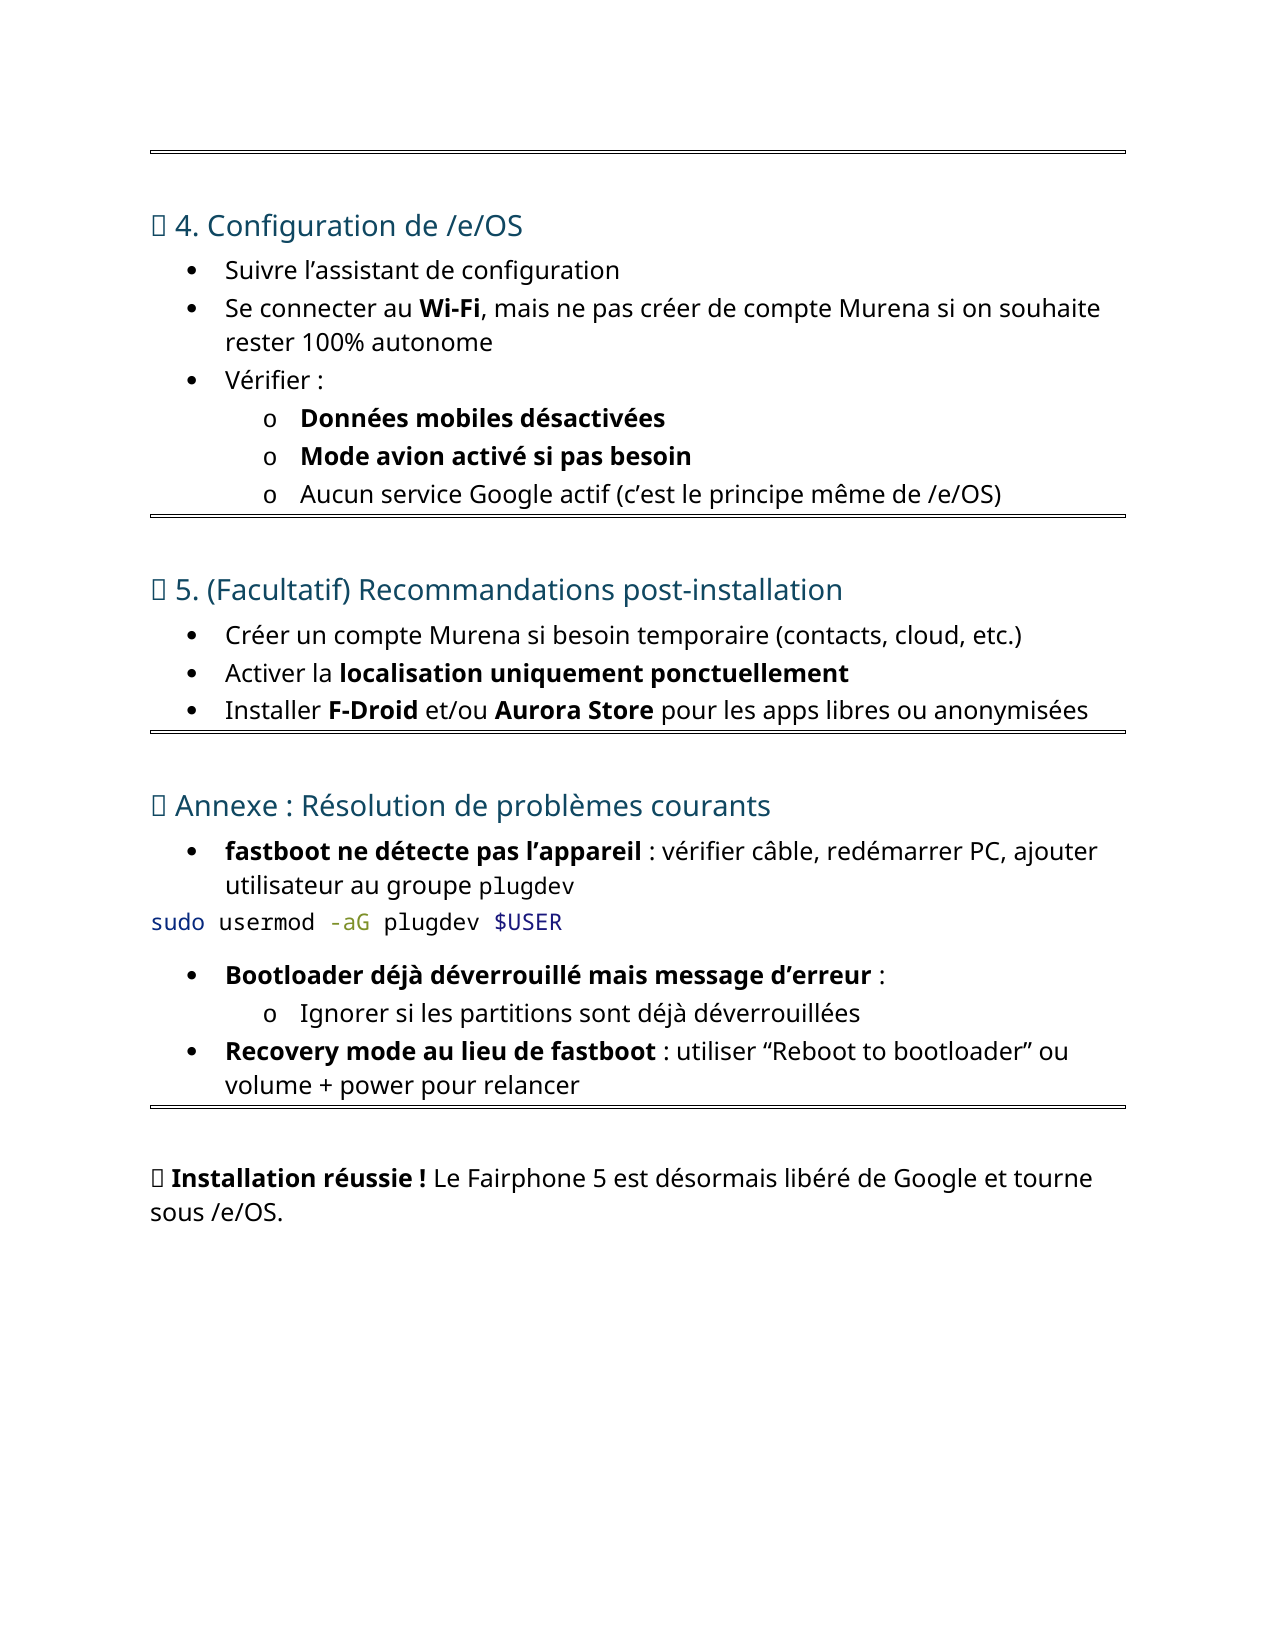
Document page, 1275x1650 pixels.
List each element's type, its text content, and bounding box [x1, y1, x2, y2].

text 🎉 Installation réussie ! Le Fairphone 5 est désormais libéré de Google et tourne sous /e/OS. [150, 1160, 1125, 1228]
list Données mobiles désactivées [262, 400, 1125, 435]
list Suivre l’assistant de configuration [187, 253, 1125, 287]
list Mode avion activé si pas besoin [262, 438, 1125, 473]
subtitle 🔐 5. (Facultatif) Recommandations post-installation [150, 569, 1125, 609]
subtitle ✅ 4. Configuration de /e/OS [150, 205, 1125, 244]
list Recovery mode au lieu de fastboot : utiliser “Reboot to bootloader” ou volume + power pour relancer [187, 1033, 1125, 1102]
list Installer F-Droid et/ou Aurora Store pour les apps libres ou anonymisées [187, 693, 1125, 727]
list Se connecter au Wi-Fi, mais ne pas créer de compte Murena si on souhaite rester 100% autonome [187, 291, 1125, 359]
list fastboot ne détecte pas l’appareil : vérifier câble, redémarrer PC, ajouter utilisateur au groupe plugdev [187, 834, 1125, 902]
list Ignorer si les partitions sont déjà déverrouillées [262, 996, 1125, 1030]
list Aucun service Google actif (c’est le principe même de /e/OS) [262, 476, 1125, 511]
subtitle 📘 Annexe : Résolution de problèmes courants [150, 786, 1125, 825]
text sudo usermod -aG plugdev $USER [150, 906, 1125, 937]
list Vérifier : [187, 363, 1125, 397]
list Bootloader déjà déverrouillé mais message d’erreur : [187, 958, 1125, 992]
list Activer la localisation uniquement ponctuellement [187, 655, 1125, 689]
list Créer un compte Murena si besoin temporaire (contacts, cloud, etc.) [187, 617, 1125, 651]
